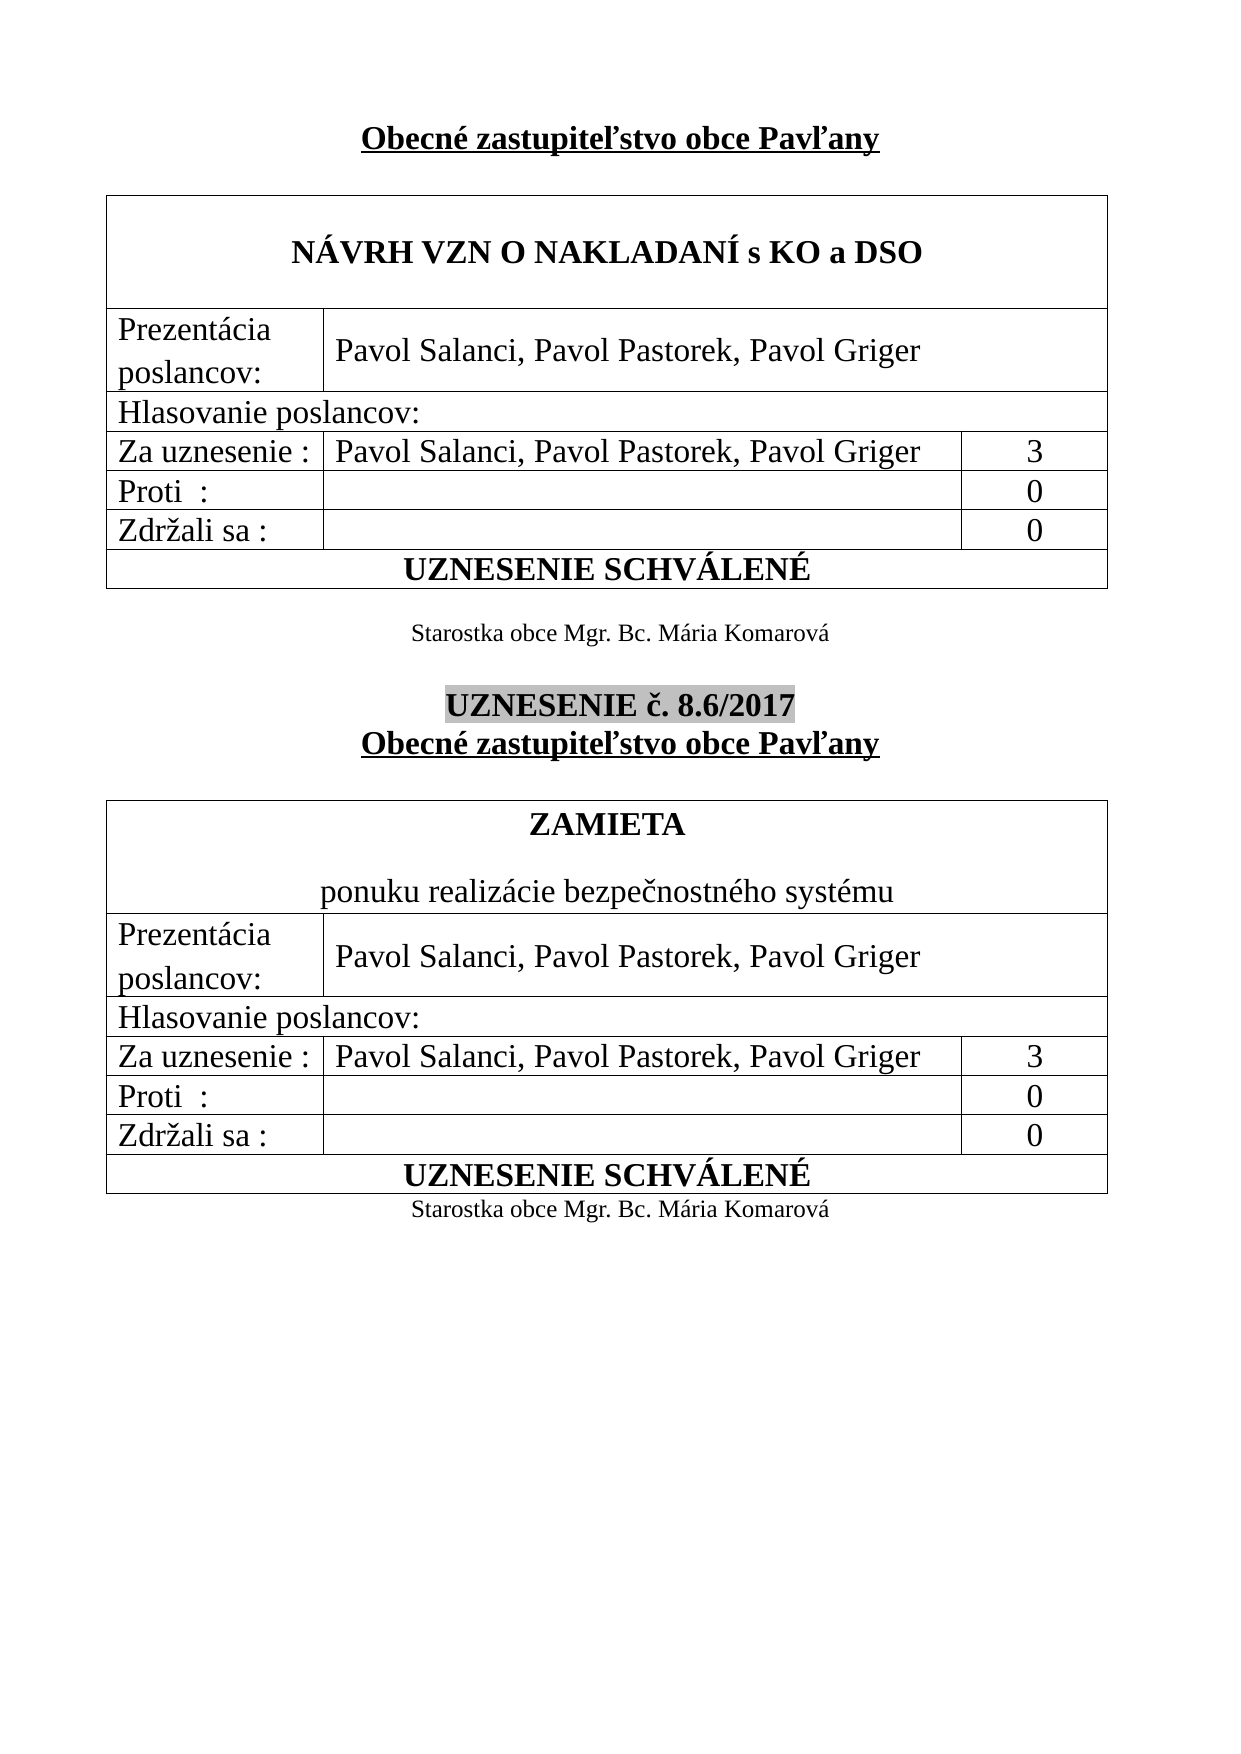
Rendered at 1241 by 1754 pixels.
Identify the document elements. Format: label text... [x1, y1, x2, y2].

table_cell Zdržali sa : [107, 1115, 323, 1154]
table_cell Proti : [107, 471, 323, 509]
table_cell Proti : [107, 1076, 323, 1114]
table_cell Zdržali sa : [107, 510, 323, 549]
table_cell Hlasovanie poslancov: [107, 392, 1107, 431]
table_cell [324, 1076, 961, 1114]
table_cell Pavol Salanci, Pavol Pastorek, Pavol Griger [324, 914, 1107, 996]
table_cell Pavol Salanci, Pavol Pastorek, Pavol Griger [324, 309, 1107, 391]
table_cell Hlasovanie poslancov: [107, 997, 1107, 1036]
table_cell Za uznesenie : [107, 432, 323, 470]
table_cell uznesenie schválené [107, 550, 1107, 588]
table_cell [324, 471, 961, 509]
text Starostka obce Mgr. Bc. Mária Komarová [118, 618, 1122, 647]
table_cell Prezentácia poslancov: [107, 914, 323, 996]
table_cell 0 [962, 471, 1107, 509]
text UZNESENIE č. 8.6/2017 [118, 685, 1122, 723]
table_cell Pavol Salanci, Pavol Pastorek, Pavol Griger [324, 1037, 961, 1075]
table_cell [324, 510, 961, 549]
table_cell 3 [962, 432, 1107, 470]
table_cell 3 [962, 1037, 1107, 1075]
table_cell Prezentácia poslancov: [107, 309, 323, 391]
table_cell 0 [962, 1076, 1107, 1114]
text Obecné zastupiteľstvo obce Pavľany [118, 723, 1122, 762]
table_cell Za uznesenie : [107, 1037, 323, 1075]
table_cell uznesenie schválené [107, 1155, 1107, 1193]
table_cell [324, 1115, 961, 1154]
table_cell Pavol Salanci, Pavol Pastorek, Pavol Griger [324, 432, 961, 470]
table_header NÁVRH VZN O NAKLADANÍ s KO a DSO [107, 196, 1107, 308]
text Starostka obce Mgr. Bc. Mária Komarová [118, 1194, 1122, 1223]
table_cell 0 [962, 1115, 1107, 1154]
text Obecné zastupiteľstvo obce Pavľany [118, 118, 1122, 156]
table_header ZAMIETA ponuku realizácie bezpečnostného systému [107, 801, 1107, 913]
table_cell 0 [962, 510, 1107, 549]
